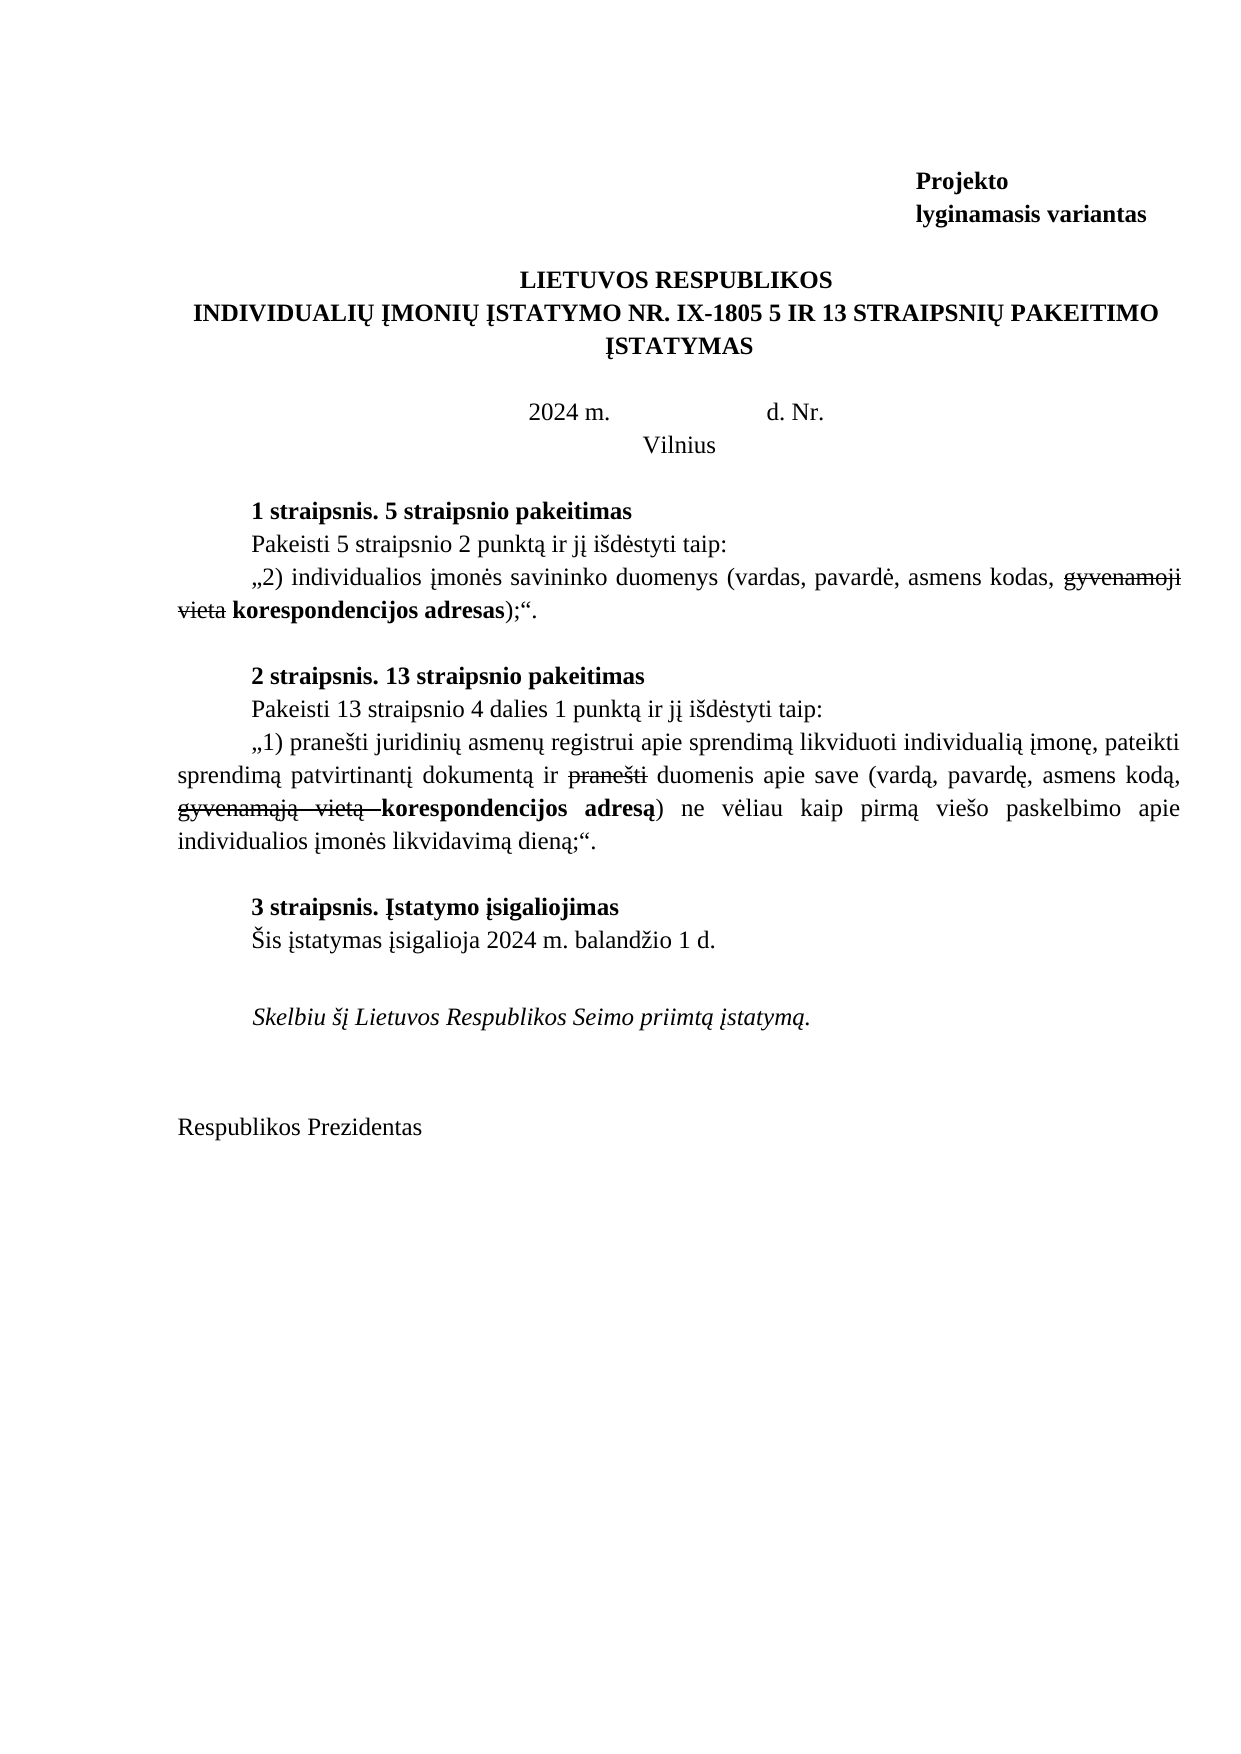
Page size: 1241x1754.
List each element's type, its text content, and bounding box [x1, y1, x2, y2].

text 3 straipsnis. Įstatymo įsigaliojimas [177, 892, 1181, 921]
text lyginamasis variantas [916, 199, 1181, 228]
text 2024 m. d. Nr. [177, 397, 1181, 426]
text INDIVIDUALIŲ ĮMONIŲ ĮSTATYMO NR. IX-1805 5 IR 13 STRAIPSNIŲ PAKEITIMO [177, 298, 1181, 327]
text Vilnius [177, 430, 1181, 459]
text ĮSTATYMAS [177, 331, 1181, 360]
text LIETUVOS RESPUBLIKOS [177, 265, 1181, 294]
text Projekto [916, 166, 1181, 195]
text Skelbiu šį Lietuvos Respublikos Seimo priimtą įstatymą. [177, 1002, 1181, 1031]
text Respublikos Prezidentas [177, 1112, 1181, 1141]
text 2 straipsnis. 13 straipsnio pakeitimas [177, 661, 1181, 690]
text „1) pranešti juridinių asmenų registrui apie sprendimą likviduoti individualią įmonę, pateikti sprendimą patvirtinantį dokumentą ir pranešti duomenis apie save (vardą, pavardę, asmens kodą, gyvenamąją vietą korespondencijos adresą) ne vėliau kaip pirmą viešo paskelbimo apie individualios įmonės likvidavimą dieną;“. [177, 727, 1181, 855]
text Šis įstatymas įsigalioja 2024 m. balandžio 1 d. [251, 926, 1181, 954]
text „2) individualios įmonės savininko duomenys (vardas, pavardė, asmens kodas, gyvenamoji vieta korespondencijos adresas);“. [177, 562, 1181, 624]
text Pakeisti 5 straipsnio 2 punktą ir jį išdėstyti taip: [251, 529, 1181, 558]
text Pakeisti 13 straipsnio 4 dalies 1 punktą ir jį išdėstyti taip: [251, 694, 1181, 723]
text 1 straipsnis. 5 straipsnio pakeitimas [177, 496, 1181, 525]
